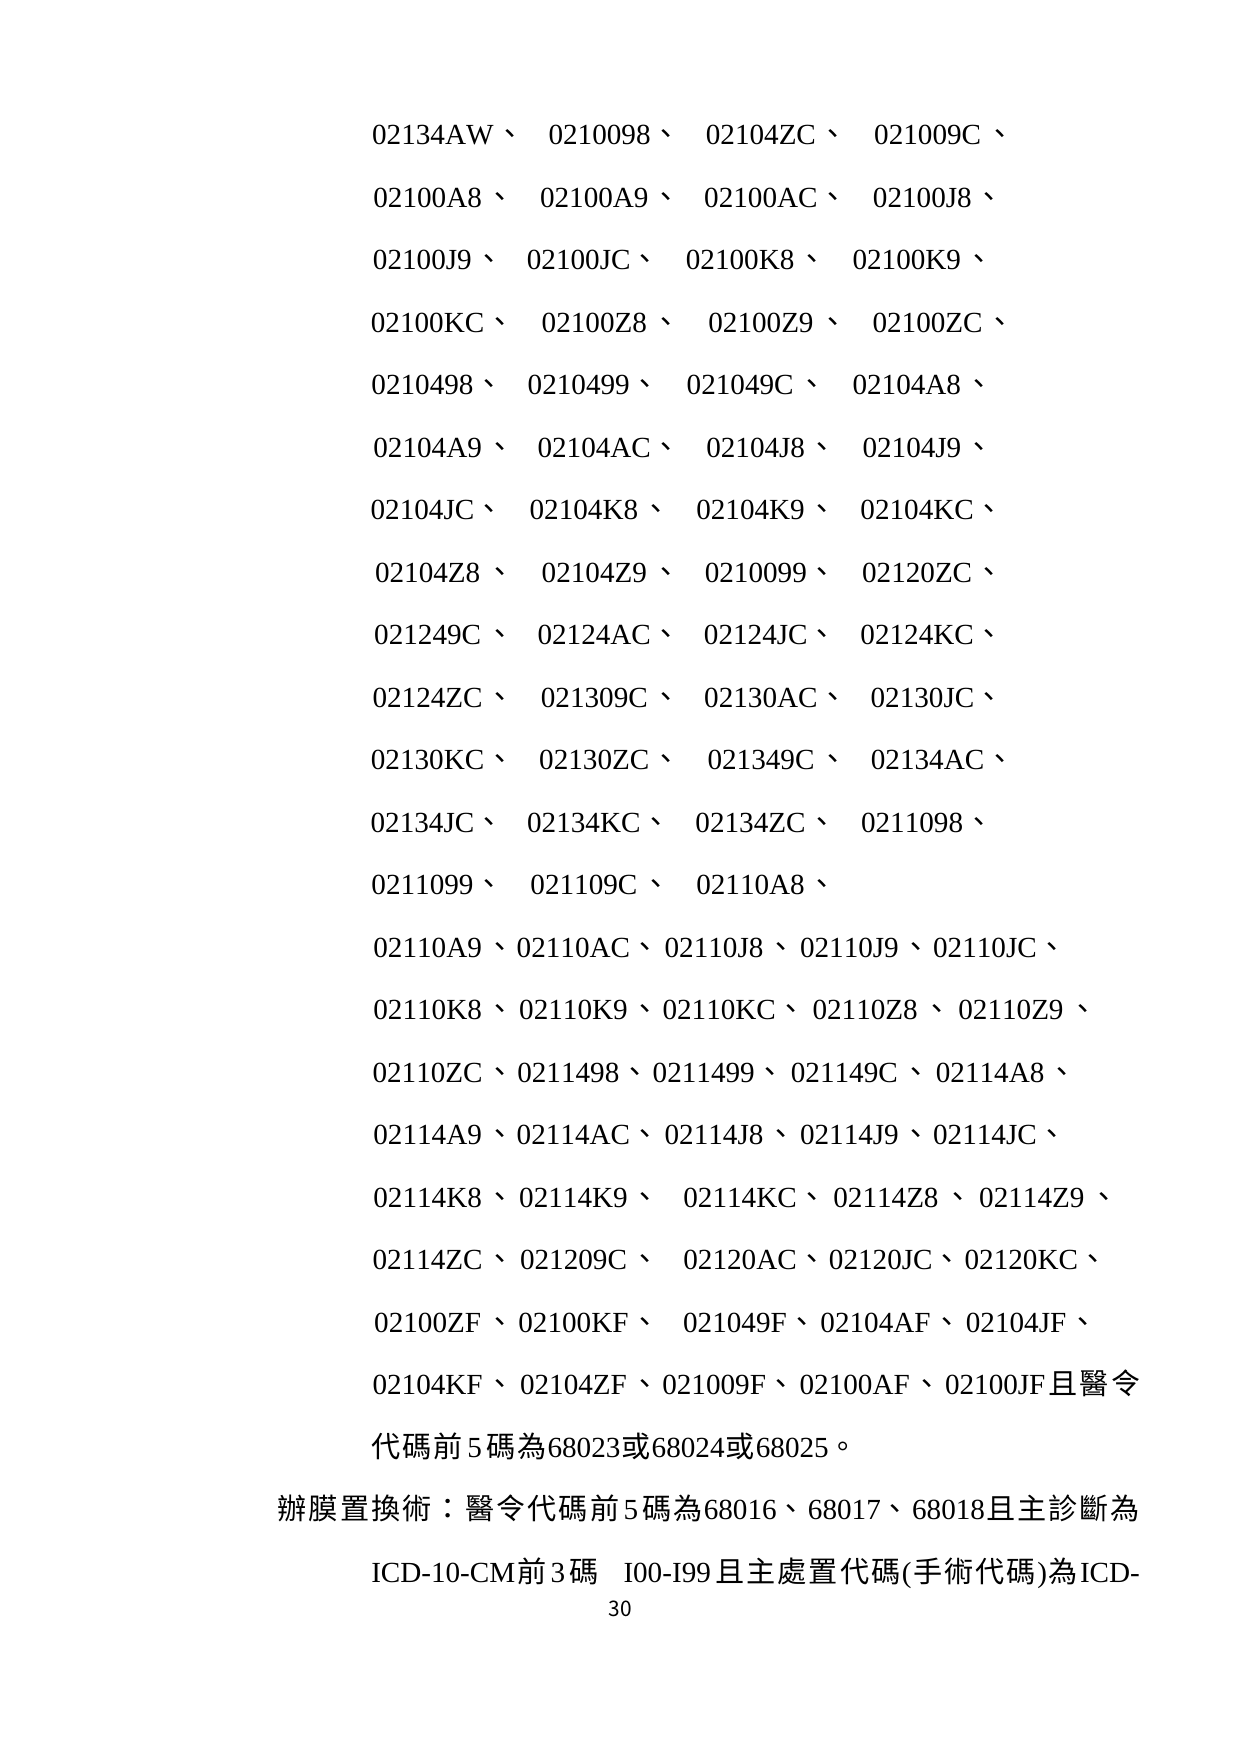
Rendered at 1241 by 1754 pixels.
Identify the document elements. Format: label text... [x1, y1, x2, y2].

text 02134AW、 0210098、 02104ZC、 021009C、 02100A8、 02100A9、 02100AC、 02100J8、 02100J9、 02100JC、 02100K8、 02100K9、 02100KC、 02100Z8、 02100Z9、 02100ZC、 0210498、 0210499、 021049C、 02104A8、 02104A9、 02104AC、 02104J8、 02104J9、 02104JC、 02104K8、 02104K9、 02104KC、 02104Z8、 02104Z9、 0210099、 02120ZC、 021249C、 02124AC、 02124JC、 02124KC、 02124ZC、 021309C、 02130AC、 02130JC、 02130KC、 02130ZC、 021349C、 02134AC、 02134JC、 02134KC、 02134ZC、 0211098、 0211099、 021109C、 02110A8、 02110A9、02110AC、02110J8、02110J9、02110JC、 02110K8、02110K9、02110KC、02110Z8、02110Z9、 02110ZC、0211498、0211499、021149C、02114A8、 02114A9、02114AC、02114J8、02114J9、02114JC、 02114K8、02114K9、 02114KC、02114Z8、02114Z9、 02114ZC、021209C、 02120AC、02120JC、02120KC、 02100ZF、02100KF、 021049F、02104AF、02104JF、 02104KF、02104ZF、021009F、02100AF、02100JF且醫令代碼前5碼為68023或68024或68025。 [276, 90, 1145, 1465]
text 辦膜置換術：醫令代碼前5碼為68016、68017、68018且主診斷為ICD-10-CM前3碼 I00-I99且主處置代碼(手術代碼)為ICD- [276, 1465, 1145, 1590]
